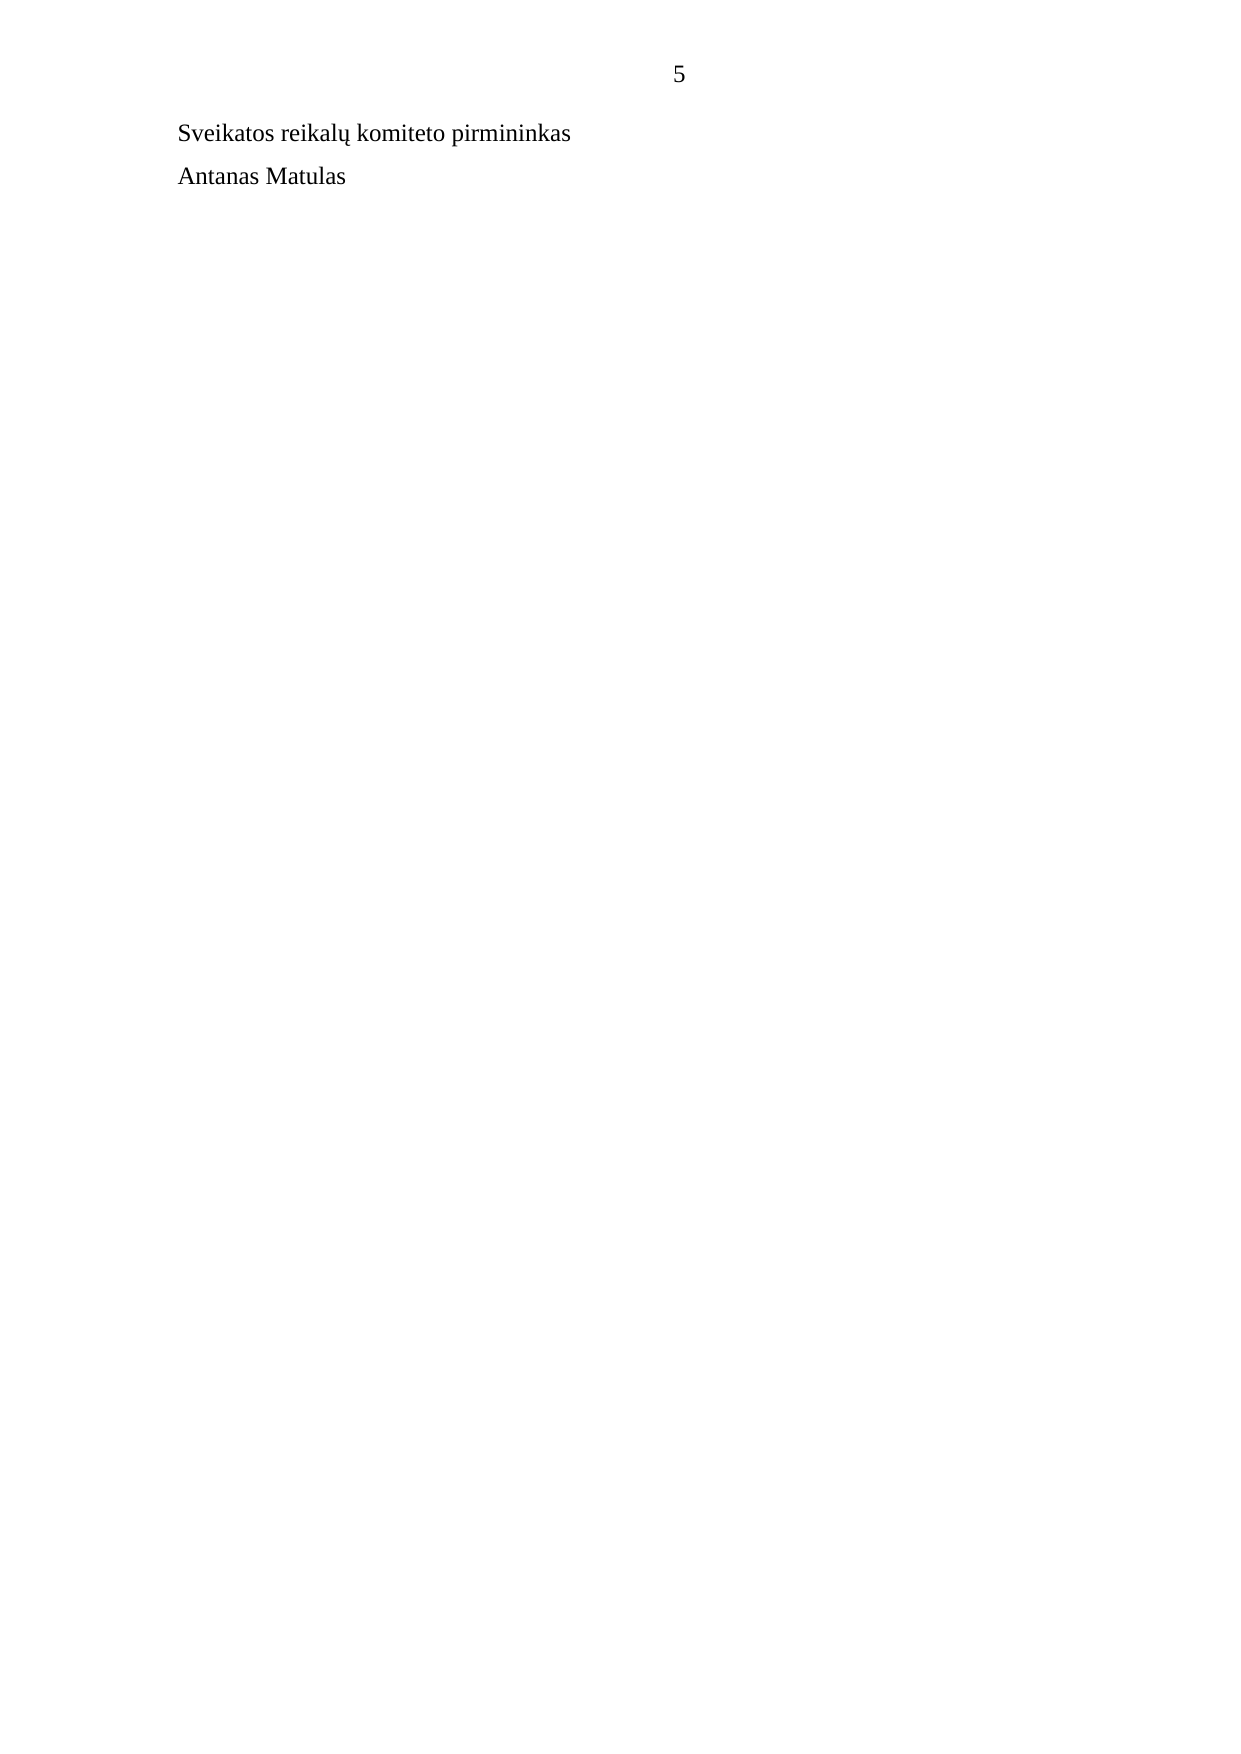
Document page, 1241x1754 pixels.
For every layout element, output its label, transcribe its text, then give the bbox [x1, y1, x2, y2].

text Sveikatos reikalų komiteto pirmininkas [177, 118, 1181, 147]
text Antanas Matulas [177, 161, 1181, 190]
